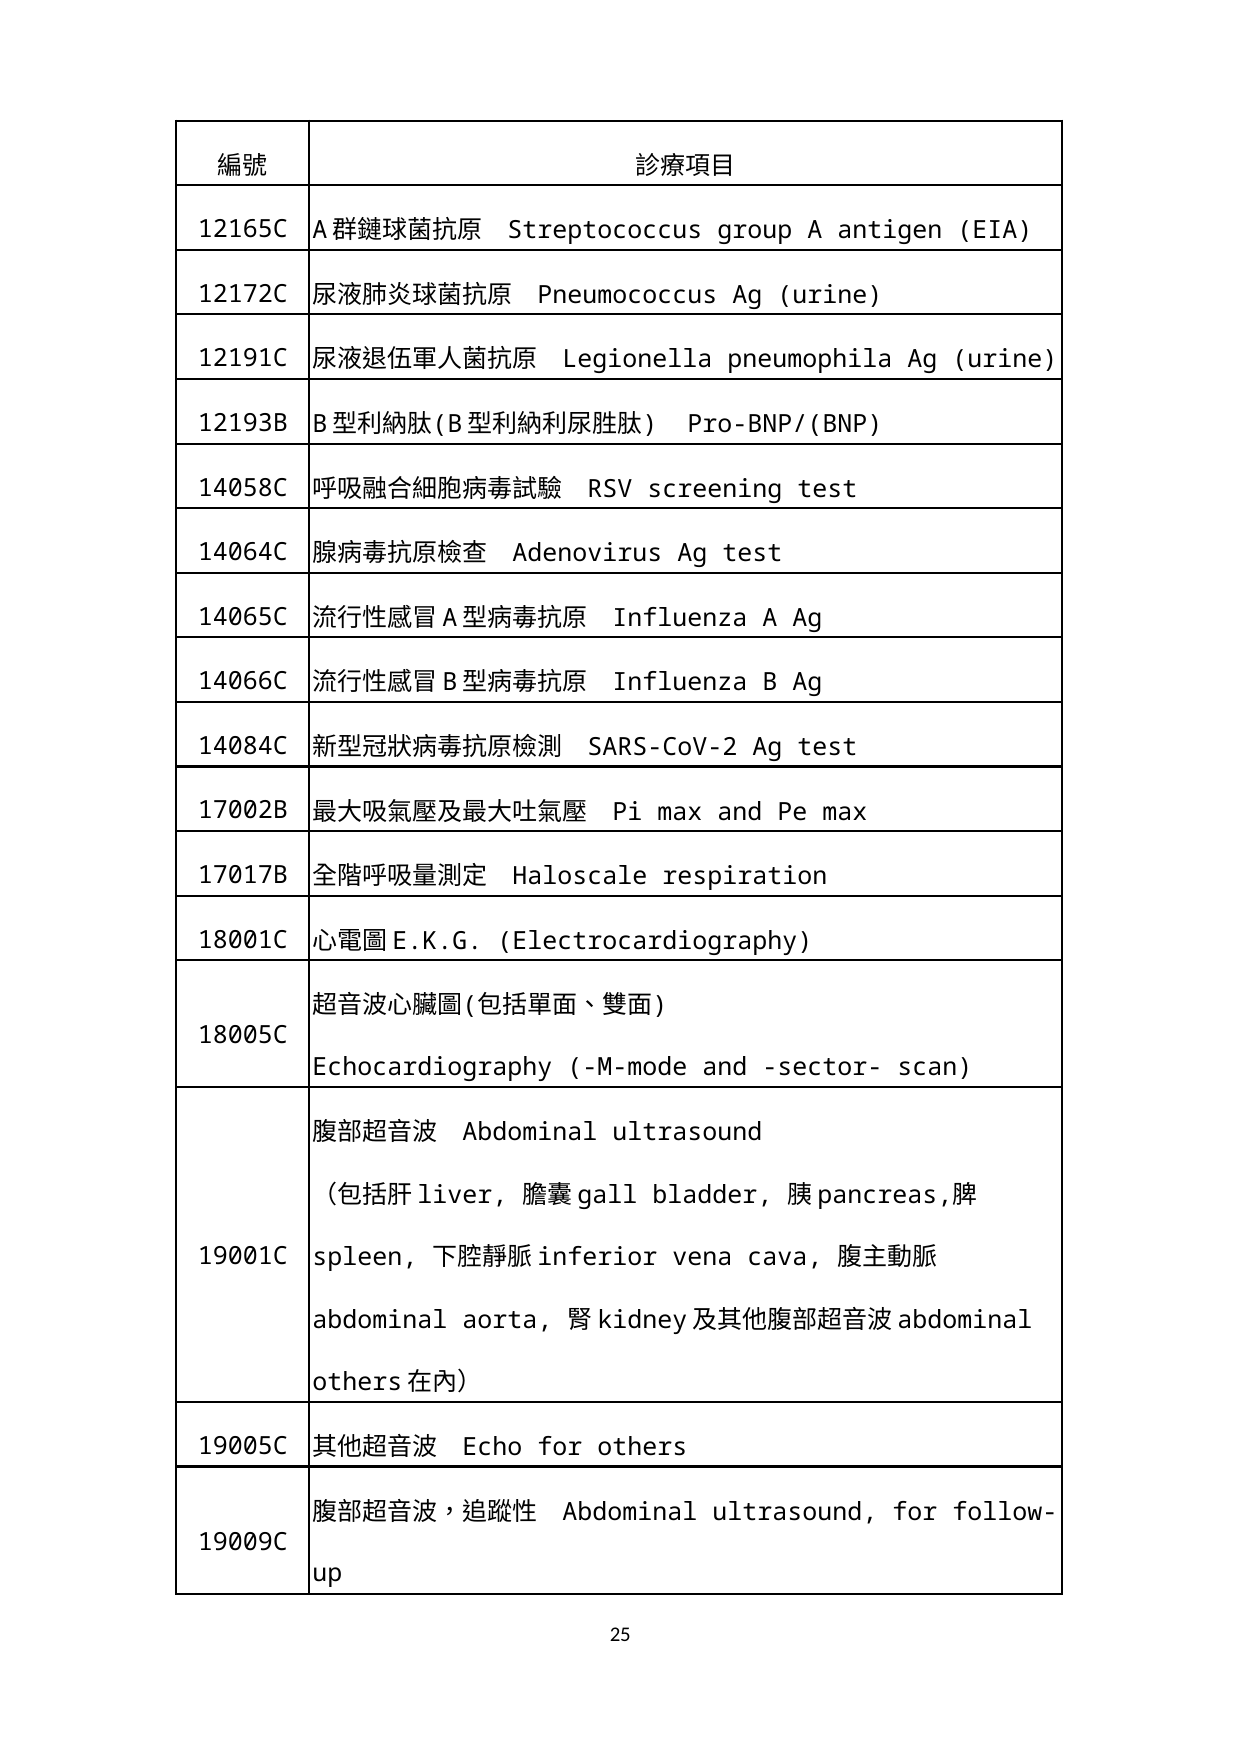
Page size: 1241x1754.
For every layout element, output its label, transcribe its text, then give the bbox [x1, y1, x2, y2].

table_cell 心電圖E.K.G. (Electrocardiography) [310, 897, 1061, 959]
table_cell 12172C [177, 251, 308, 313]
table_cell 18005C [177, 961, 308, 1086]
table_cell 全階呼吸量測定 Haloscale respiration [310, 832, 1061, 894]
table_cell 19009C [177, 1468, 308, 1592]
table_cell 其他超音波 Echo for others [310, 1403, 1061, 1465]
table_cell B型利納肽(B型利納利尿胜肽) Pro-BNP/(BNP) [310, 380, 1061, 442]
table_cell 12191C [177, 315, 308, 378]
table_cell 12165C [177, 186, 308, 249]
table_header 診療項目 [310, 122, 1061, 184]
table_cell 14058C [177, 445, 308, 507]
table_cell 腺病毒抗原檢查 Adenovirus Ag test [310, 509, 1061, 572]
table_cell 19005C [177, 1403, 308, 1465]
table_cell 尿液退伍軍人菌抗原 Legionella pneumophila Ag (urine) [310, 315, 1061, 378]
table_cell 新型冠狀病毒抗原檢測 SARS-CoV-2 Ag test [310, 703, 1061, 765]
table_cell 腹部超音波 Abdominal ultrasound （包括肝liver, 膽囊gall bladder, 胰pancreas,脾spleen, 下腔靜脈inferior vena cava, 腹主動脈abdominal aorta, 腎kidney及其他腹部超音波abdominal others在內） [310, 1088, 1061, 1401]
table_cell 12193B [177, 380, 308, 442]
table_cell 尿液肺炎球菌抗原 Pneumococcus Ag (urine) [310, 251, 1061, 313]
table_cell 17002B [177, 768, 308, 830]
table_cell 流行性感冒B型病毒抗原 Influenza B Ag [310, 638, 1061, 701]
table_cell 超音波心臟圖(包括單面、雙面) Echocardiography (-M-mode and -sector- scan) [310, 961, 1061, 1086]
table_header 編號 [177, 122, 308, 184]
table_cell A群鏈球菌抗原 Streptococcus group A antigen (EIA) [310, 186, 1061, 249]
table_cell 14084C [177, 703, 308, 765]
table_cell 19001C [177, 1088, 308, 1401]
table_cell 14065C [177, 574, 308, 636]
table_cell 流行性感冒A型病毒抗原 Influenza A Ag [310, 574, 1061, 636]
table_cell 17017B [177, 832, 308, 894]
table_cell 最大吸氣壓及最大吐氣壓 Pi max and Pe max [310, 768, 1061, 830]
table_cell 呼吸融合細胞病毒試驗 RSV screening test [310, 445, 1061, 507]
table_cell 14064C [177, 509, 308, 572]
table_cell 14066C [177, 638, 308, 701]
table_cell 18001C [177, 897, 308, 959]
table_cell 腹部超音波，追蹤性 Abdominal ultrasound, for follow-up [310, 1468, 1061, 1592]
